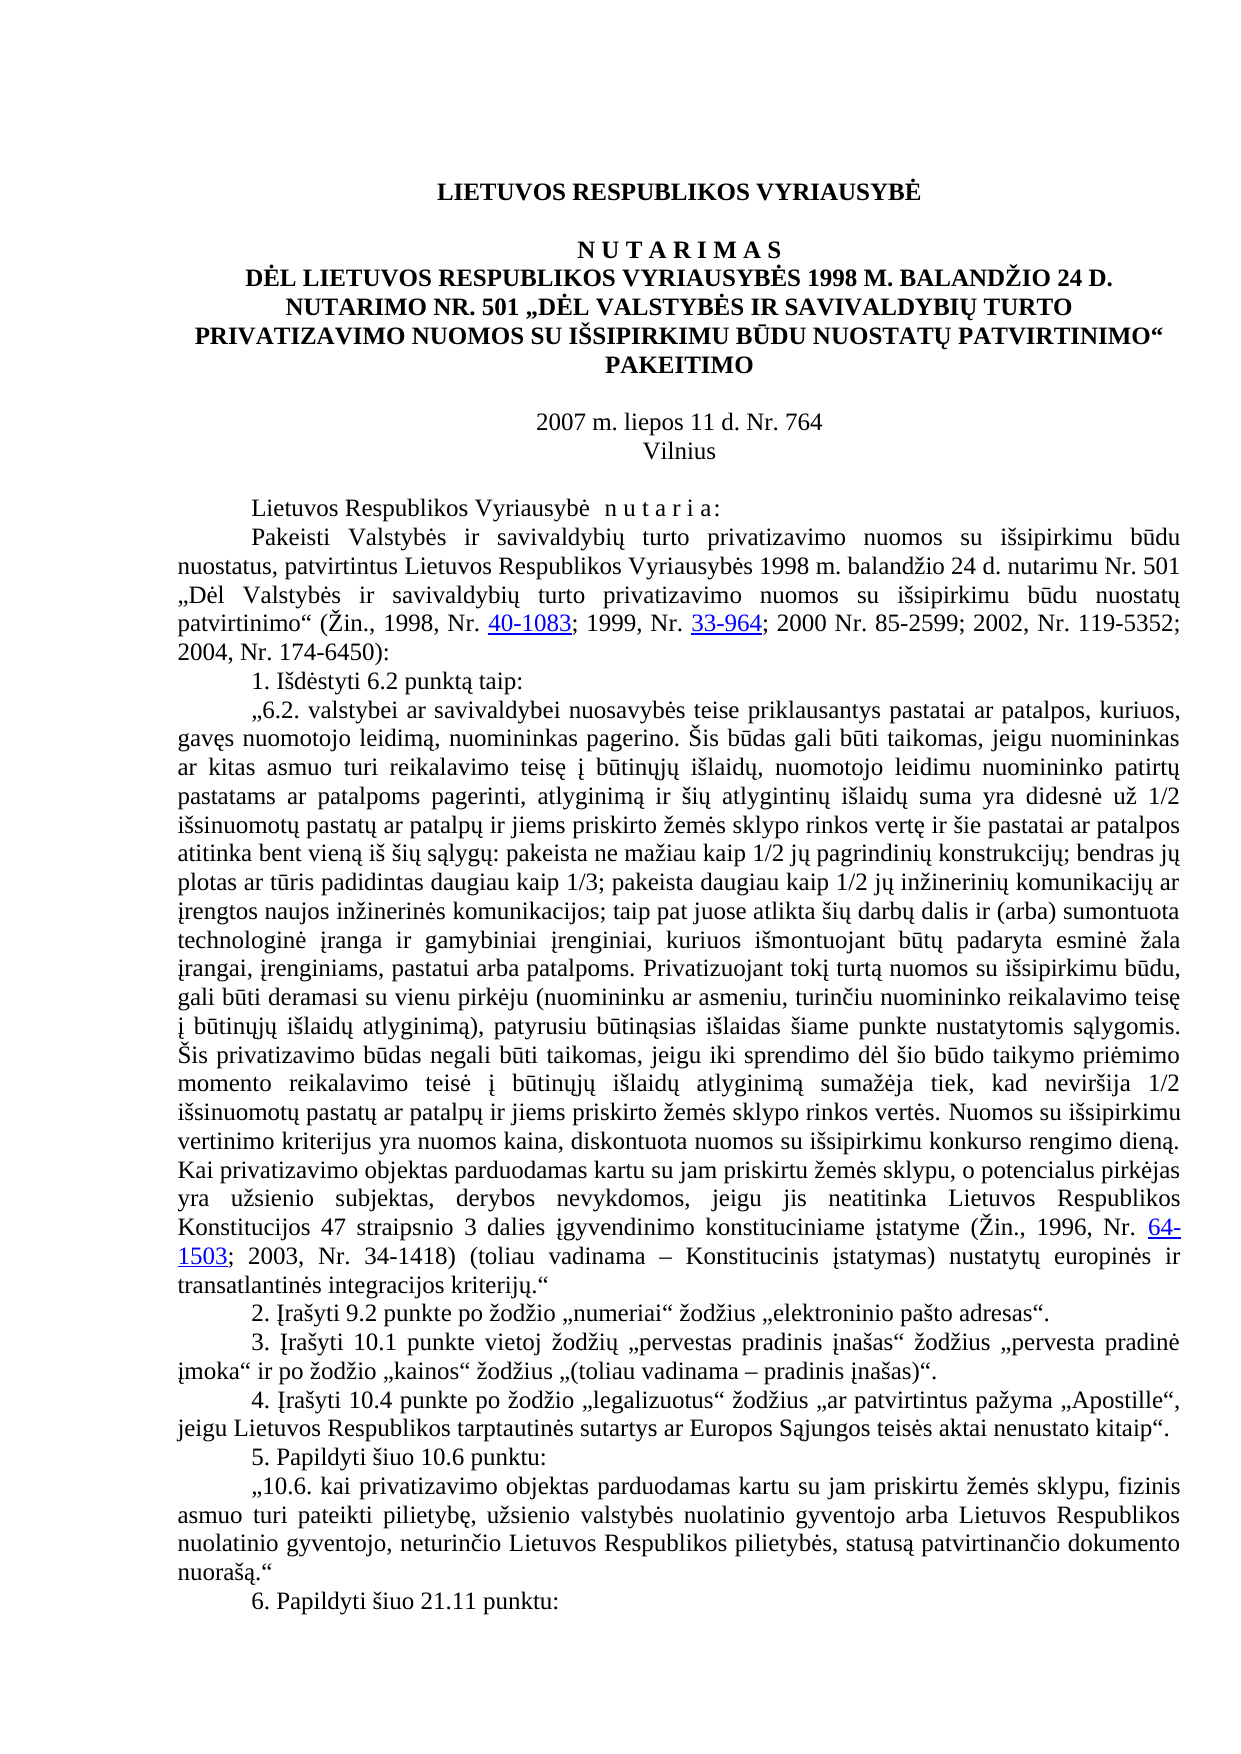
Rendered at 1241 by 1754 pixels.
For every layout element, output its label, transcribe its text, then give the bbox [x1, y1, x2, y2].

text 2007 m. liepos 11 d. Nr. 764 [177, 407, 1181, 436]
text „10.6. kai privatizavimo objektas parduodamas kartu su jam priskirtu žemės sklypu, fizinis asmuo turi pateikti pilietybę, užsienio valstybės nuolatinio gyventojo arba Lietuvos Respublikos nuolatinio gyventojo, neturinčio Lietuvos Respublikos pilietybės, statusą patvirtinančio dokumento nuorašą.“ [177, 1471, 1181, 1586]
text 6. Papildyti šiuo 21.11 punktu: [177, 1586, 1181, 1615]
text Lietuvos Respublikos Vyriausybė nutaria: [177, 493, 1181, 522]
text 3. Įrašyti 10.1 punkte vietoj žodžių „pervestas pradinis įnašas“ žodžius „pervesta pradinė įmoka“ ir po žodžio „kainos“ žodžius „(toliau vadinama – pradinis įnašas)“. [177, 1327, 1181, 1385]
text Vilnius [177, 436, 1181, 465]
text 5. Papildyti šiuo 10.6 punktu: [177, 1442, 1181, 1471]
text 1. Išdėstyti 6.2 punktą taip: [177, 666, 1181, 695]
text DĖL LIETUVOS RESPUBLIKOS VYRIAUSYBĖS 1998 M. BALANDŽIO 24 D. NUTARIMO NR. 501 „DĖL VALSTYBĖS IR SAVIVALDYBIŲ TURTO PRIVATIZAVIMO NUOMOS SU IŠSIPIRKIMU BŪDU NUOSTATŲ PATVIRTINIMO“ PAKEITIMO [177, 263, 1181, 378]
text LIETUVOS RESPUBLIKOS VYRIAUSYBĖ [177, 177, 1181, 206]
text 4. Įrašyti 10.4 punkte po žodžio „legalizuotus“ žodžius „ar patvirtintus pažyma „Apostille“, jeigu Lietuvos Respublikos tarptautinės sutartys ar Europos Sąjungos teisės aktai nenustato kitaip“. [177, 1385, 1181, 1442]
text Pakeisti Valstybės ir savivaldybių turto privatizavimo nuomos su išsipirkimu būdu nuostatus, patvirtintus Lietuvos Respublikos Vyriausybės 1998 m. balandžio 24 d. nutarimu Nr. 501 „Dėl Valstybės ir savivaldybių turto privatizavimo nuomos su išsipirkimu būdu nuostatų patvirtinimo“ (Žin., 1998, Nr. 40-1083; 1999, Nr. 33-964; 2000 Nr. 85-2599; 2002, Nr. 119-5352; 2004, Nr. 174-6450): [177, 522, 1181, 666]
text „6.2. valstybei ar savivaldybei nuosavybės teise priklausantys pastatai ar patalpos, kuriuos, gavęs nuomotojo leidimą, nuomininkas pagerino. Šis būdas gali būti taikomas, jeigu nuomininkas ar kitas asmuo turi reikalavimo teisę į būtinųjų išlaidų, nuomotojo leidimu nuomininko patirtų pastatams ar patalpoms pagerinti, atlyginimą ir šių atlygintinų išlaidų suma yra didesnė už 1/2 išsinuomotų pastatų ar patalpų ir jiems priskirto žemės sklypo rinkos vertę ir šie pastatai ar patalpos atitinka bent vieną iš šių sąlygų: pakeista ne mažiau kaip 1/2 jų pagrindinių konstrukcijų; bendras jų plotas ar tūris padidintas daugiau kaip 1/3; pakeista daugiau kaip 1/2 jų inžinerinių komunikacijų ar įrengtos naujos inžinerinės komunikacijos; taip pat juose atlikta šių darbų dalis ir (arba) sumontuota technologinė įranga ir gamybiniai įrenginiai, kuriuos išmontuojant būtų padaryta esminė žala įrangai, įrenginiams, pastatui arba patalpoms. Privatizuojant tokį turtą nuomos su išsipirkimu būdu, gali būti deramasi su vienu pirkėju (nuomininku ar asmeniu, turinčiu nuomininko reikalavimo teisę į būtinųjų išlaidų atlyginimą), patyrusiu būtinąsias išlaidas šiame punkte nustatytomis sąlygomis. Šis privatizavimo būdas negali būti taikomas, jeigu iki sprendimo dėl šio būdo taikymo priėmimo momento reikalavimo teisė į būtinųjų išlaidų atlyginimą sumažėja tiek, kad neviršija 1/2 išsinuomotų pastatų ar patalpų ir jiems priskirto žemės sklypo rinkos vertės. Nuomos su išsipirkimu vertinimo kriterijus yra nuomos kaina, diskontuota nuomos su išsipirkimu konkurso rengimo dieną. Kai privatizavimo objektas parduodamas kartu su jam priskirtu žemės sklypu, o potencialus pirkėjas yra užsienio subjektas, derybos nevykdomos, jeigu jis neatitinka Lietuvos Respublikos Konstitucijos 47 straipsnio 3 dalies įgyvendinimo konstituciniame įstatyme (Žin., 1996, Nr. 64-1503; 2003, Nr. 34-1418) (toliau vadinama – Konstitucinis įstatymas) nustatytų europinės ir transatlantinės integracijos kriterijų.“ [177, 695, 1181, 1298]
text N U T A R I M A S [177, 235, 1181, 263]
text 2. Įrašyti 9.2 punkte po žodžio „numeriai“ žodžius „elektroninio pašto adresas“. [177, 1298, 1181, 1327]
